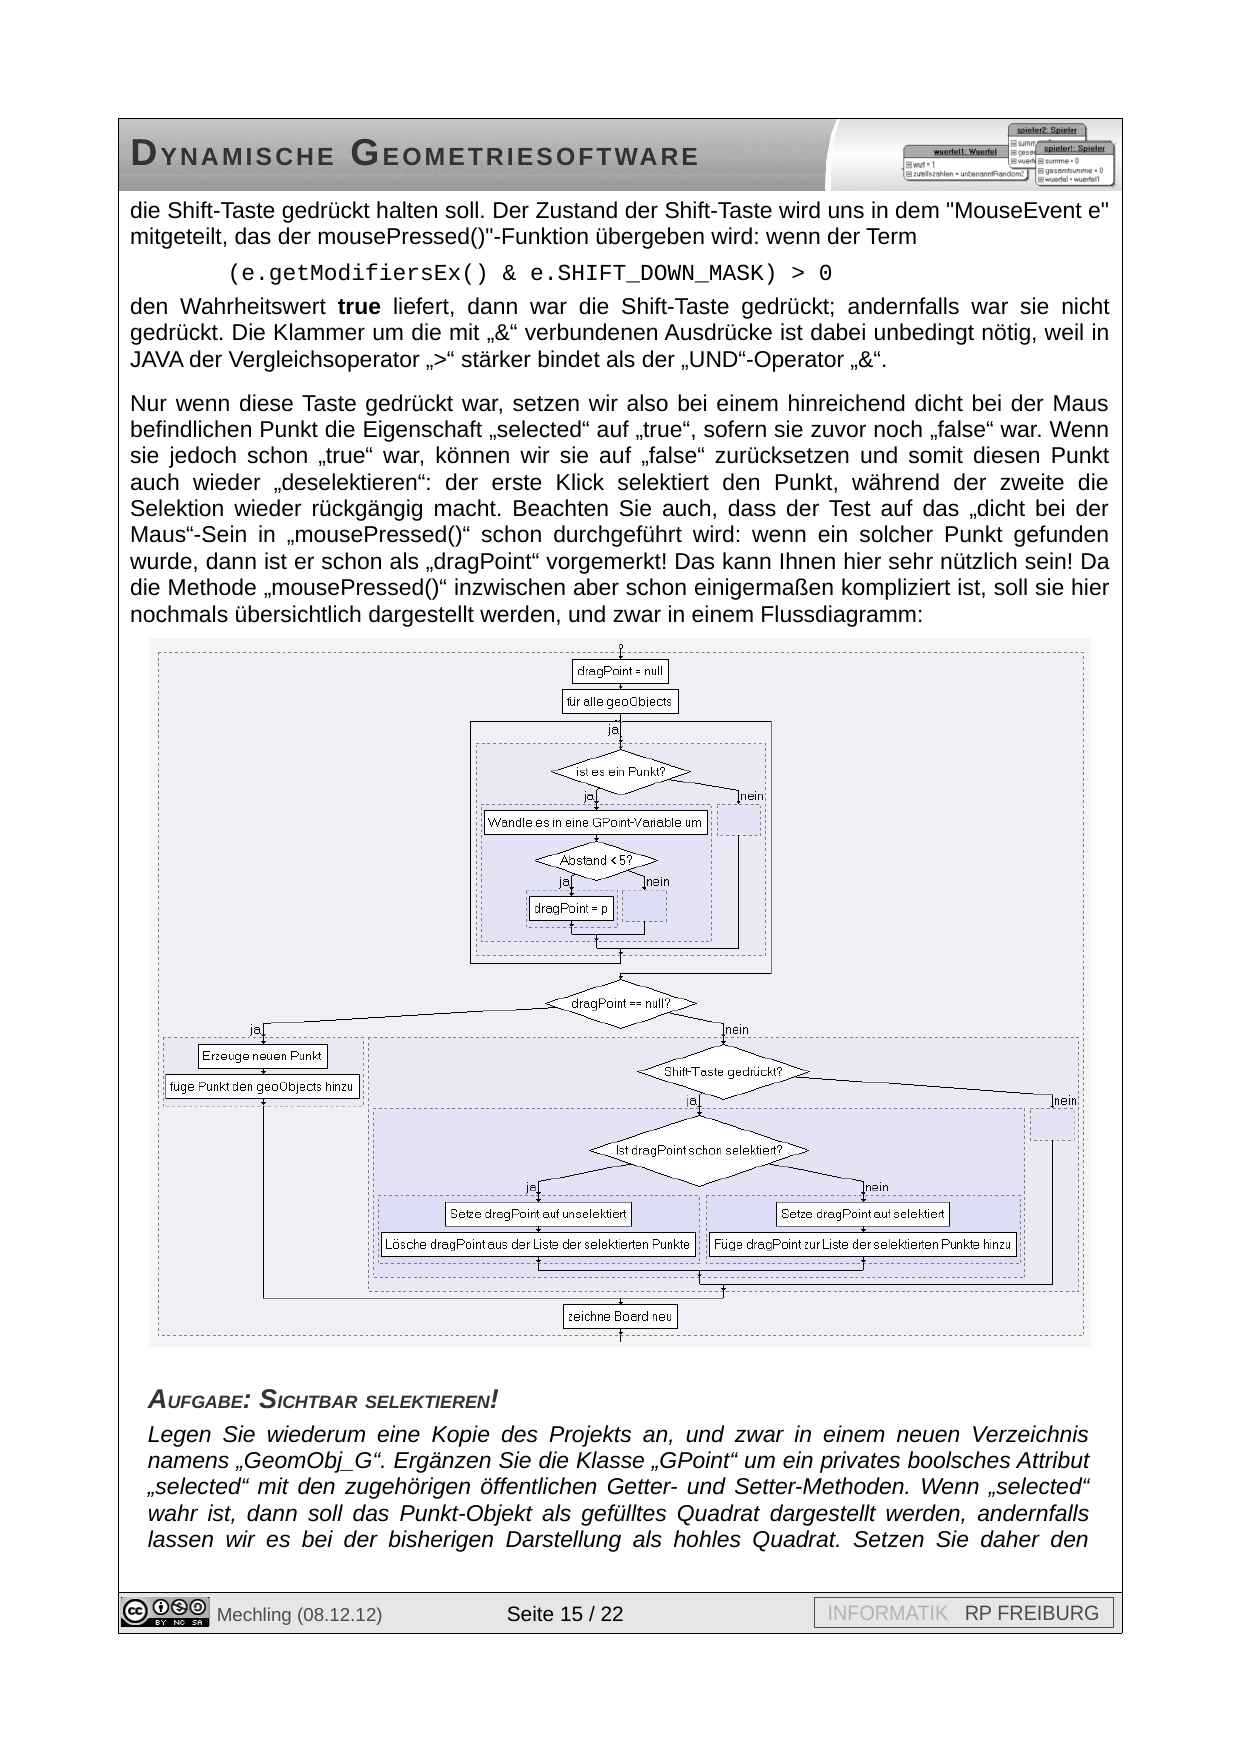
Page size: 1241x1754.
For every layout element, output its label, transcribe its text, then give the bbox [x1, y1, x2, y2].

text den Wahrheitswert true liefert, dann war die Shift-Taste gedrückt; andernfalls war sie nicht gedrückt. Die Klammer um die mit „&“ verbundenen Ausdrücke ist dabei unbedingt nötig, weil in JAVA der Vergleichsoperator „>“ stärker bindet als der „UND“-Operator „&“. [130, 293, 1110, 372]
text die Shift-Taste gedrückt halten soll. Der Zustand der Shift-Taste wird uns in dem "MouseEvent e" mitgeteilt, das der mousePressed()"-Funktion übergeben wird: wenn der Term [130, 197, 1110, 249]
text Nur wenn diese Taste gedrückt war, setzen wir also bei einem hinreichend dicht bei der Maus befindlichen Punkt die Eigenschaft „selected“ auf „true“, sofern sie zuvor noch „false“ war. Wenn sie jedoch schon „true“ war, können wir sie auf „false“ zurücksetzen und somit diesen Punkt auch wieder „deselektieren“: der erste Klick selektiert den Punkt, während der zweite die Selektion wieder rückgängig macht. Beachten Sie auch, dass der Test auf das „dicht bei der Maus“-Sein in „mousePressed()“ schon durchgeführt wird: wenn ein solcher Punkt gefunden wurde, dann ist er schon als „dragPoint“ vorgemerkt! Das kann Ihnen hier sehr nützlich sein! Da die Methode „mousePressed()“ inzwischen aber schon einigermaßen kompliziert ist, soll sie hier nochmals übersichtlich dargestellt werden, und zwar in einem Flussdiagramm: [130, 390, 1110, 627]
picture [120, 1597, 210, 1627]
text Aufgabe: Sichtbar selektieren! [148, 1383, 1092, 1414]
text (e.getModifiersEx() & e.SHIFT_DOWN_MASK) > 0 [154, 261, 1110, 287]
text Legen Sie wiederum eine Kopie des Projekts an, und zwar in einem neuen Verzeichnis namens „GeomObj_G“. Ergänzen Sie die Klasse „GPoint“ um ein privates boolsches Attribut „selected“ mit den zugehörigen öffentlichen Getter- und Setter-Methoden. Wenn „selected“ wahr ist, dann soll das Punkt-Objekt als gefülltes Quadrat dargestellt werden, andernfalls lassen wir es bei der bisherigen Darstellung als hohles Quadrat. Setzen Sie daher den [148, 1421, 1092, 1552]
picture [119, 119, 1122, 191]
picture [149, 638, 1091, 1347]
